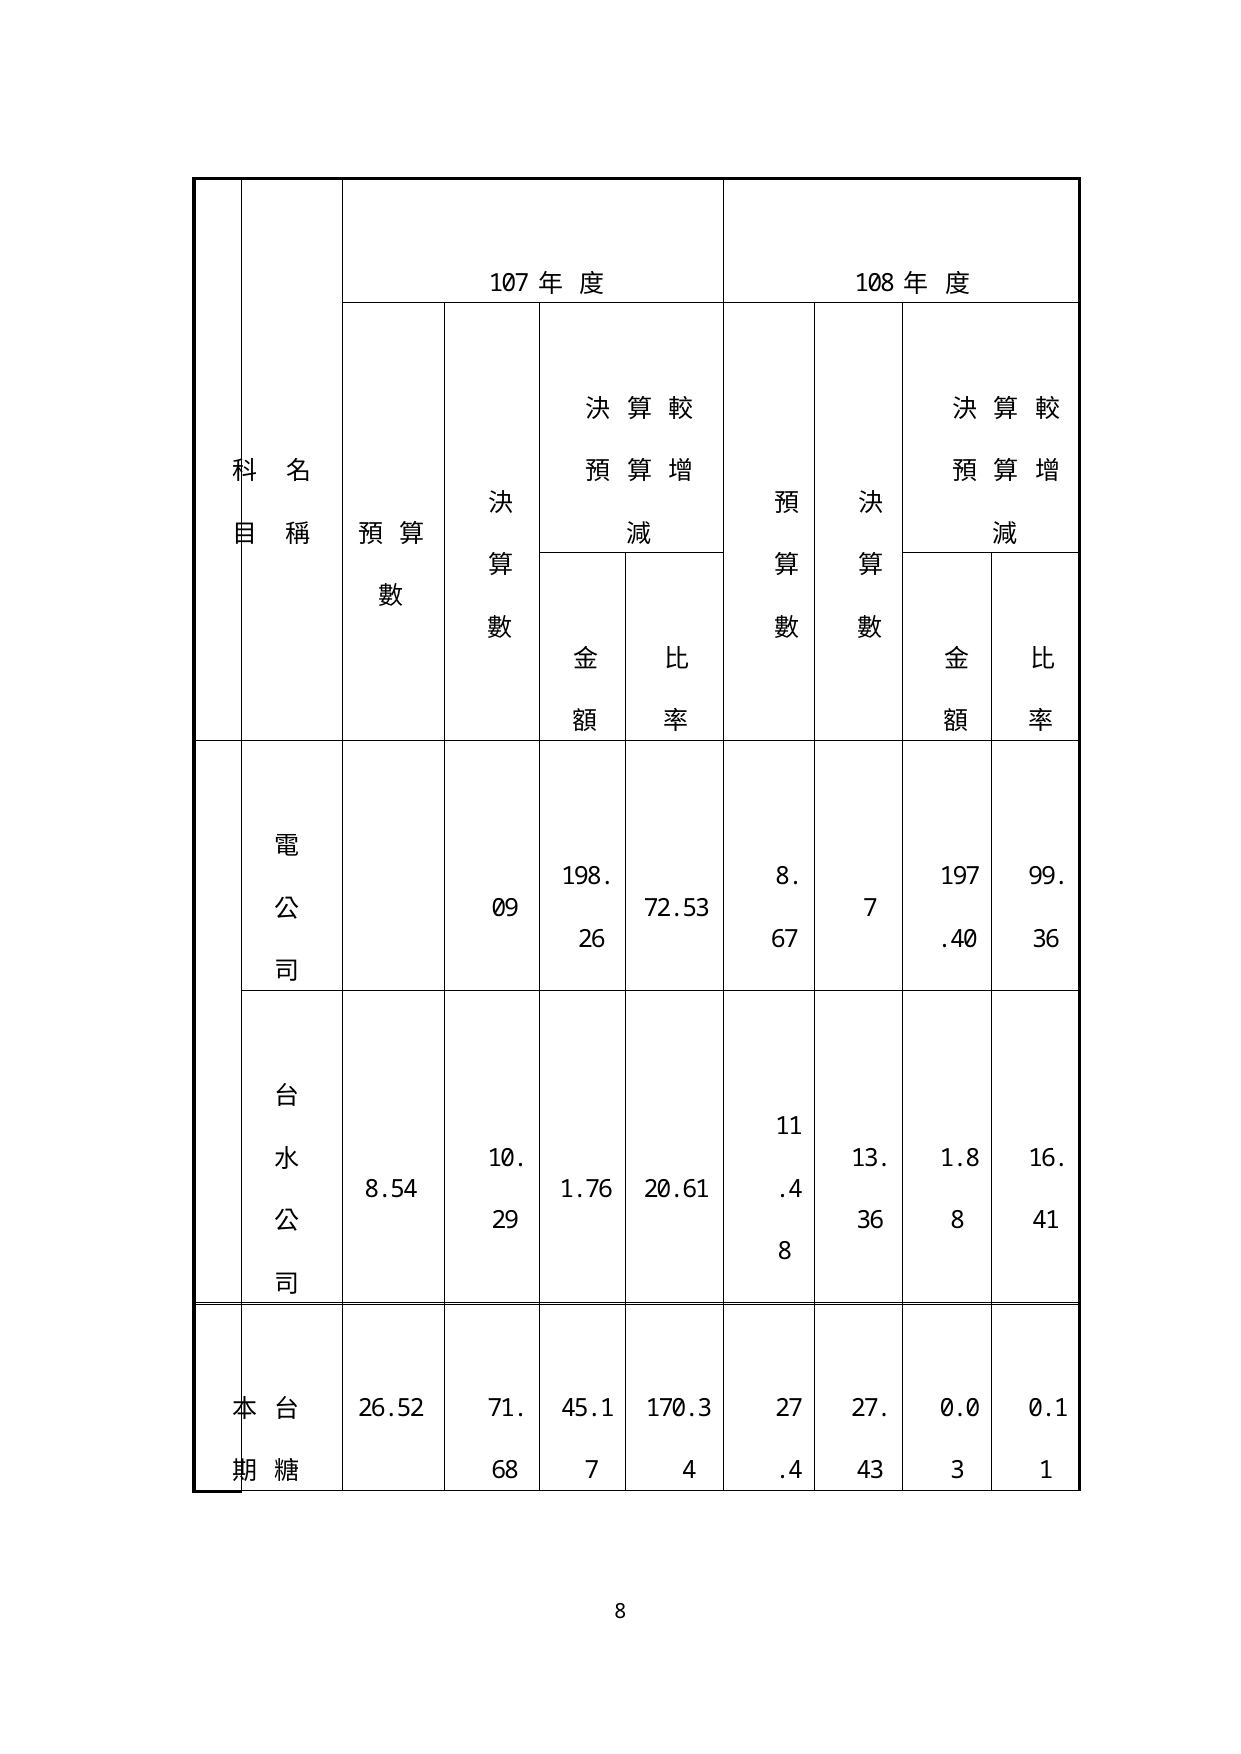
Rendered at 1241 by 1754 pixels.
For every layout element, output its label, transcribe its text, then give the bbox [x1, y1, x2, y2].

table_cell 0.03 [903, 1305, 991, 1490]
table_cell 台水公司 [242, 991, 342, 1302]
table_cell 170.34 [626, 1305, 723, 1490]
table_cell 0.11 [992, 1305, 1078, 1490]
table_cell 預算數 [343, 303, 444, 740]
table_cell 11.48 [724, 991, 814, 1302]
table_cell 比率 [992, 553, 1078, 740]
table_cell 決算數 [445, 303, 539, 740]
table_cell -72.53 [626, 741, 723, 990]
table_cell [343, 741, 444, 990]
table_cell 09 [445, 741, 539, 990]
table_cell 27.43 [815, 1305, 902, 1490]
table_cell 決算數 [815, 303, 902, 740]
table_cell 45.17 [540, 1305, 625, 1490]
table_cell 71.68 [445, 1305, 539, 1490]
table_header 108年度 [724, 180, 1078, 302]
table_cell -197.40 [903, 741, 991, 990]
table_cell 營業利 益 [196, 741, 241, 1302]
table_cell 比率 [626, 553, 723, 740]
table_cell -198.26 [540, 741, 625, 990]
table_cell 26.52 [343, 1305, 444, 1490]
table_cell 8.54 [343, 991, 444, 1302]
table_cell 8.67 [724, 741, 814, 990]
table_cell 27.4 [724, 1305, 814, 1490]
table_header 107年度 [343, 180, 723, 302]
table_cell 台糖公司 [242, 1305, 342, 1490]
table_header 科目 [196, 180, 241, 740]
table_cell 13.36 [815, 991, 902, 1302]
table_cell 1.88 [903, 991, 991, 1302]
table_cell 本期 淨利 [196, 1305, 241, 1490]
table_cell 金額 [540, 553, 625, 740]
table_cell 16.41 [992, 991, 1078, 1302]
table_cell 20.61 [626, 991, 723, 1302]
table_cell -99.36 [992, 741, 1078, 990]
table_cell 1.76 [540, 991, 625, 1302]
table_cell 7 [815, 741, 902, 990]
table_cell 預算數 [724, 303, 814, 740]
table_cell 電公司 [242, 741, 342, 990]
table_header 名稱 [242, 180, 342, 740]
table_cell 決算較預算增減 [903, 303, 1078, 552]
table_cell 金額 [903, 553, 991, 740]
table_cell 10.29 [445, 991, 539, 1302]
table_cell 決算較預算增減 [540, 303, 723, 552]
